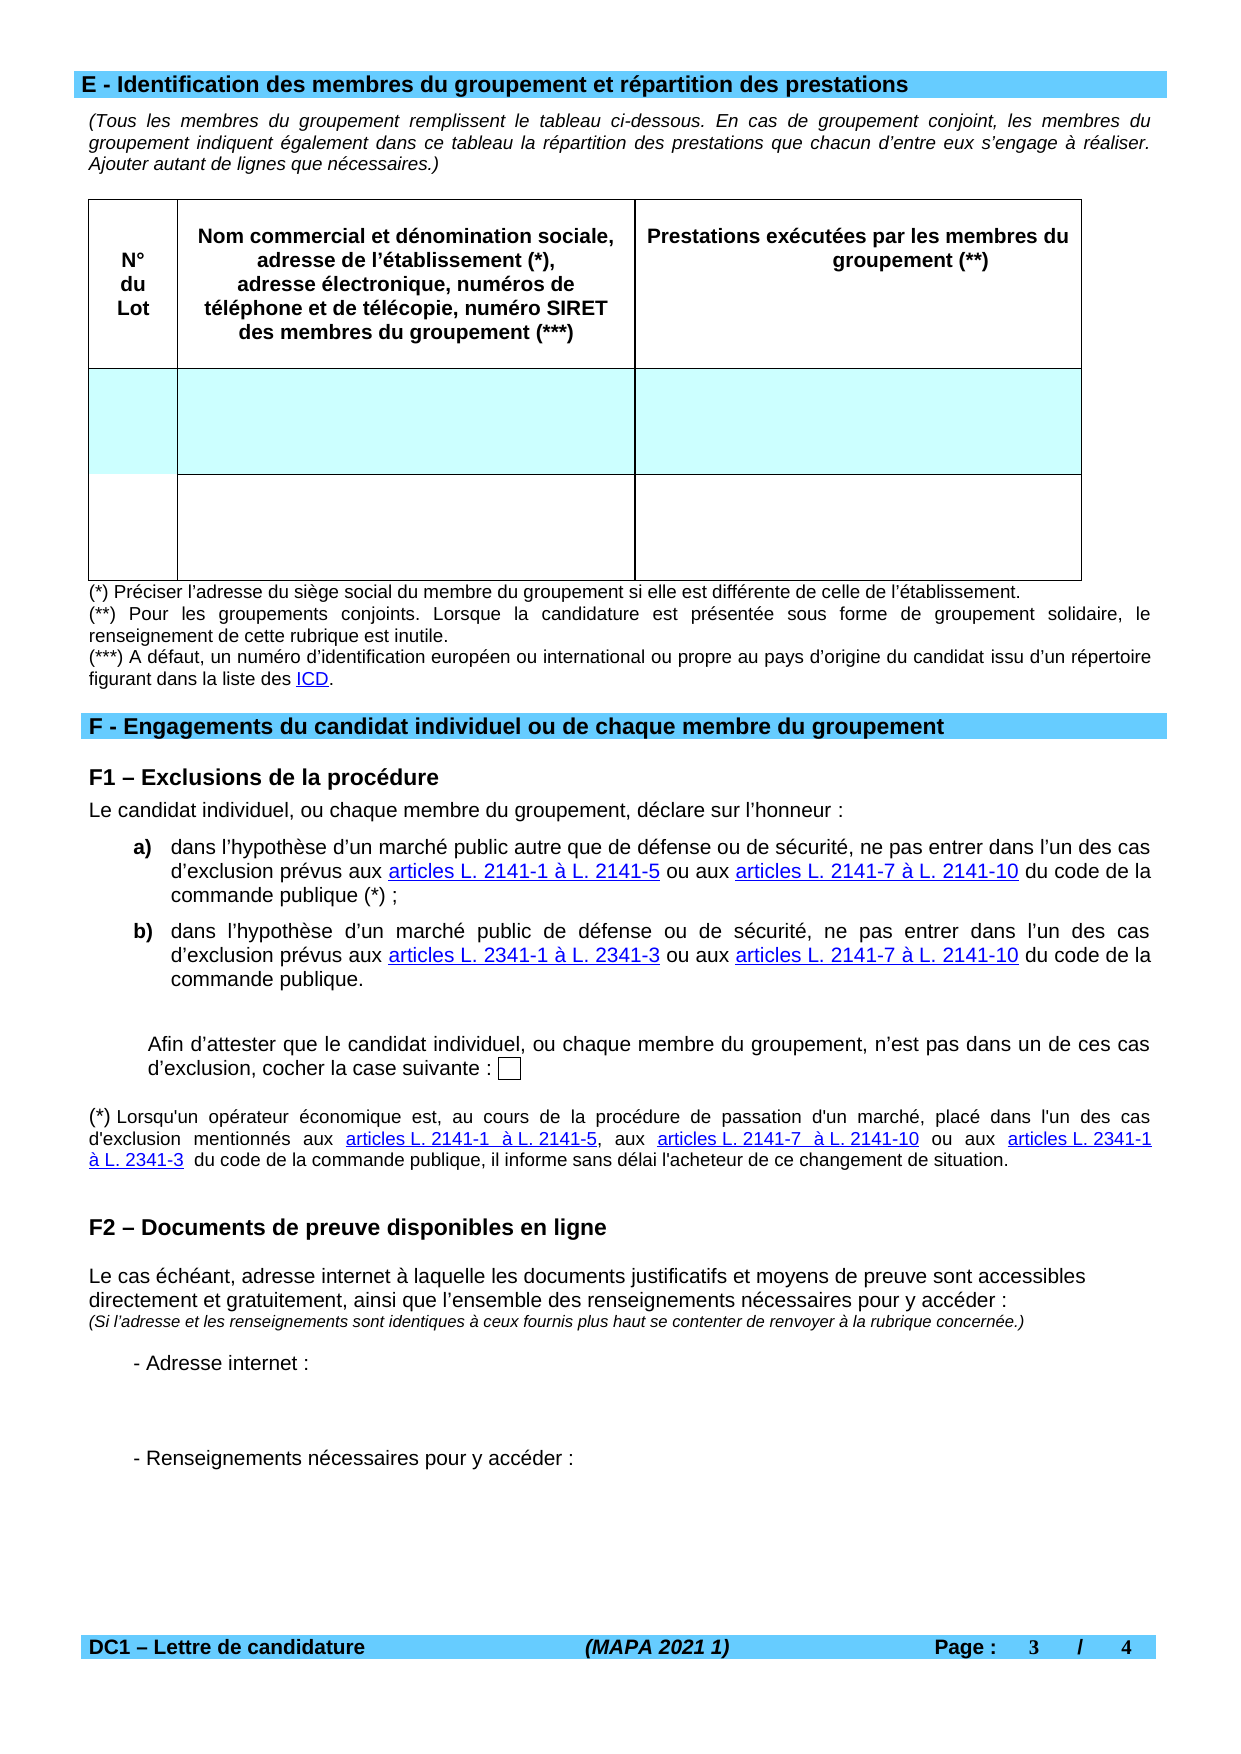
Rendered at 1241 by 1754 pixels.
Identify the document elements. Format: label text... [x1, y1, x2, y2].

list dans l’hypothèse d’un marché public autre que de défense ou de sécurité, ne pas entrer dans l’un des cas d’exclusion prévus aux articles L. 2141-1 à L. 2141-5 ou aux articles L. 2141-7 à L. 2141-10 du code de la commande publique (*) ; [133, 835, 1152, 907]
table_header Prestations exécutées par les membres du groupement (**) [636, 200, 1081, 367]
table_cell [178, 475, 634, 580]
text Le candidat individuel, ou chaque membre du groupement, déclare sur l’honneur : [89, 798, 1152, 822]
text (*) Préciser l’adresse du siège social du membre du groupement si elle est différente de celle de l’établissement. [89, 581, 1152, 603]
text Le cas échéant, adresse internet à laquelle les documents justificatifs et moyens de preuve sont accessibles directement et gratuitement, ainsi que l’ensemble des renseignements nécessaires pour y accéder : [89, 1264, 1152, 1312]
list dans l’hypothèse d’un marché public de défense ou de sécurité, ne pas entrer dans l’un des cas d’exclusion prévus aux articles L. 2341-1 à L. 2341-3 ou aux articles L. 2141-7 à L. 2141-10 du code de la commande publique. [133, 919, 1152, 991]
text - Adresse internet : [133, 1350, 1152, 1374]
text (Tous les membres du groupement remplissent le tableau ci-dessous. En cas de groupement conjoint, les membres du groupement indiquent également dans ce tableau la répartition des prestations que chacun d’entre eux s’engage à réaliser. Ajouter autant de lignes que nécessaires.) [89, 110, 1152, 175]
text - Renseignements nécessaires pour y accéder : [133, 1446, 1152, 1470]
table_header E - Identification des membres du groupement et répartition des prestations [74, 71, 1167, 98]
text F1 – Exclusions de la procédure [89, 763, 1152, 790]
table_header Nom commercial et dénomination sociale, adresse de l’établissement (*), adresse électronique, numéros de téléphone et de télécopie, numéro SIRET des membres du groupement (***) [178, 200, 634, 367]
table_cell [636, 369, 1081, 474]
table_cell [89, 474, 177, 580]
text (Si l’adresse et les renseignements sont identiques à ceux fournis plus haut se contenter de renvoyer à la rubrique concernée.) [89, 1312, 1152, 1331]
table_cell [89, 369, 177, 474]
table_header F - Engagements du candidat individuel ou de chaque membre du groupement [81, 713, 1167, 739]
text (**) Pour les groupements conjoints. Lorsque la candidature est présentée sous forme de groupement solidaire, le renseignement de cette rubrique est inutile. [89, 603, 1152, 646]
text (*) Lorsqu'un opérateur économique est, au cours de la procédure de passation d'un marché, placé dans l'un des cas d'exclusion mentionnés aux articles L. 2141-1 à L. 2141-5, aux articles L. 2141-7 à L. 2141-10 ou aux articles L. 2341-1 à L. 2341-3 du code de la commande publique, il informe sans délai l'acheteur de ce changement de situation. [89, 1104, 1152, 1171]
table_header N° du Lot [89, 200, 177, 367]
text Afin d’attester que le candidat individuel, ou chaque membre du groupement, n’est pas dans un de ces cas d’exclusion, cocher la case suivante : [148, 1032, 1152, 1080]
table_cell [636, 475, 1081, 580]
text F2 – Documents de preuve disponibles en ligne [89, 1214, 1152, 1240]
text (***) A défaut, un numéro d’identification européen ou international ou propre au pays d’origine du candidat issu d’un répertoire figurant dans la liste des ICD. [89, 646, 1152, 689]
table_cell [178, 369, 634, 474]
